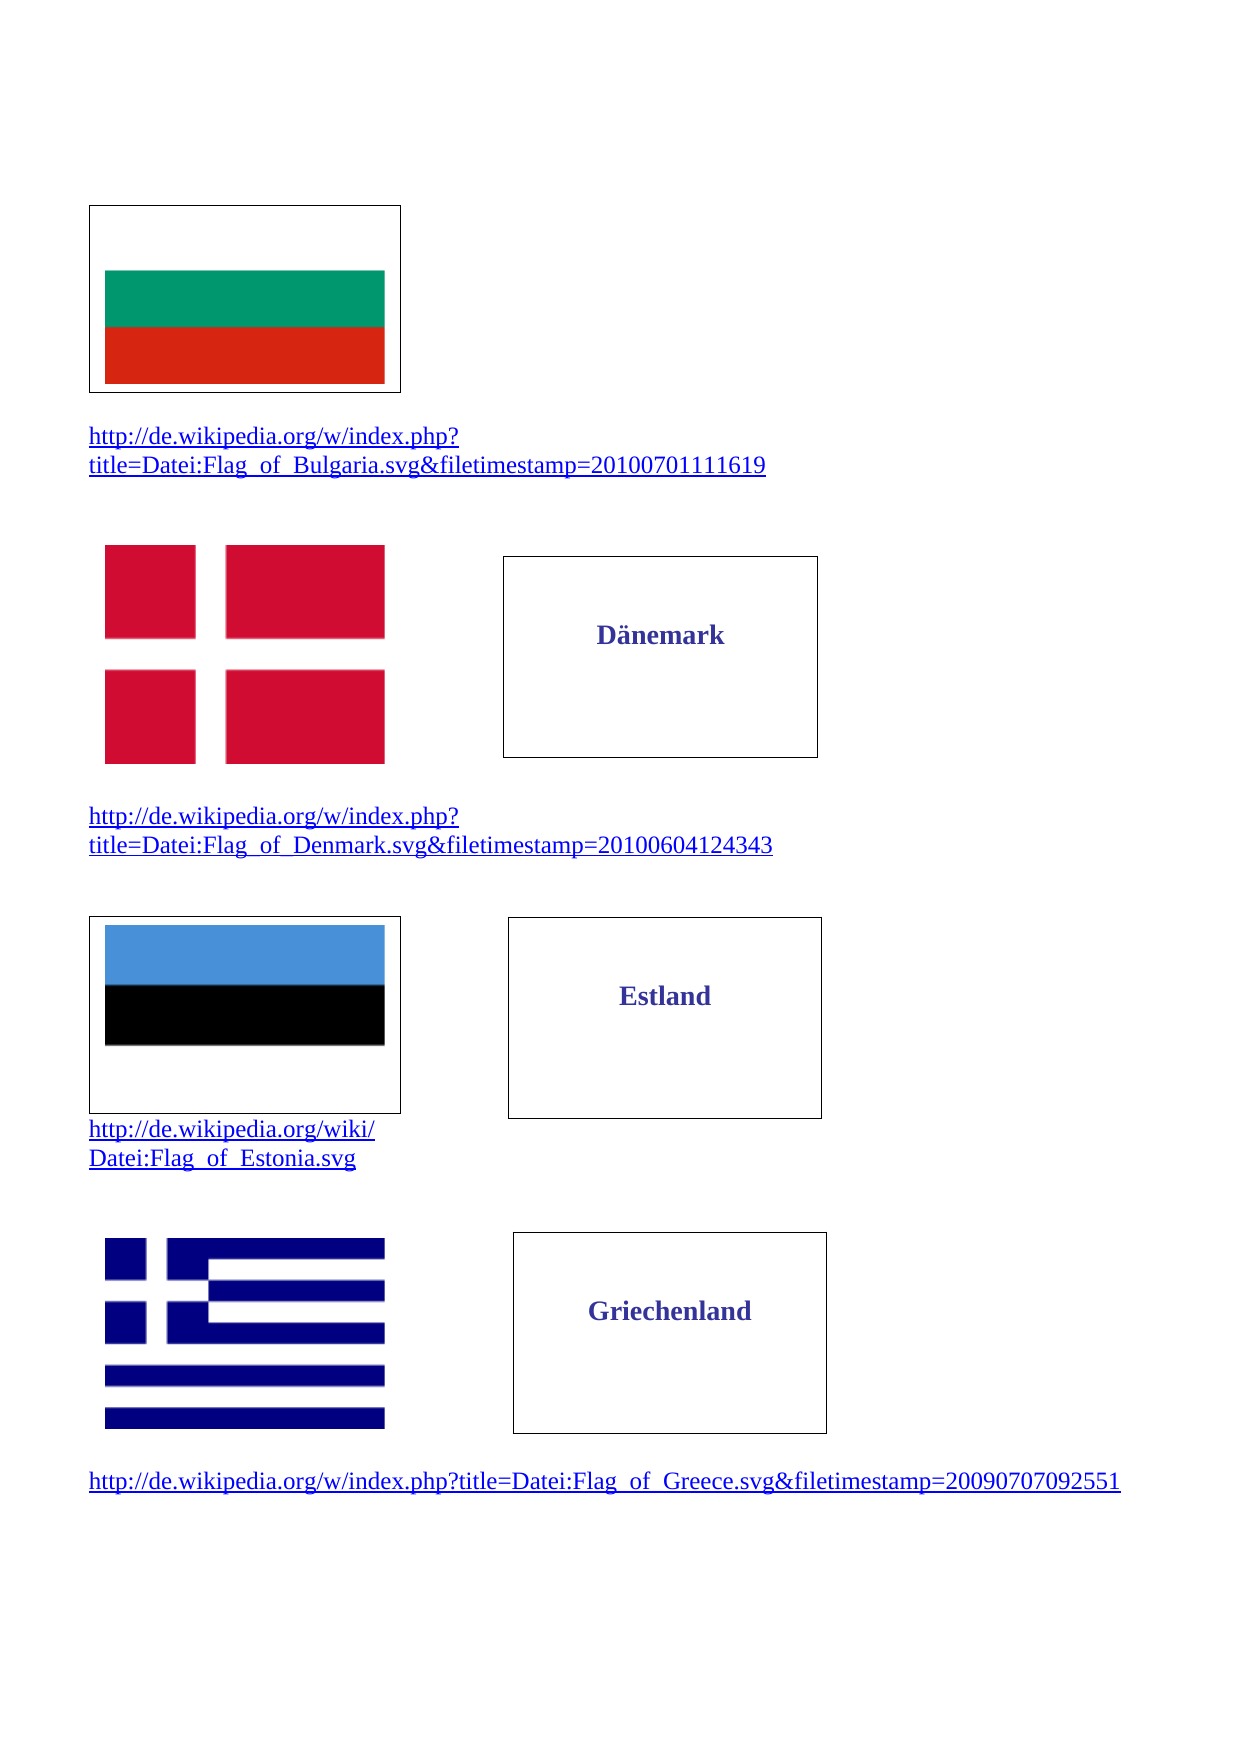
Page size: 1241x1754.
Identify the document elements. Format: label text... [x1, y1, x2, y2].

picture [105, 545, 385, 764]
picture [105, 1238, 385, 1429]
picture [105, 925, 385, 1106]
table_header Estland [509, 918, 821, 1117]
table_header Griechenland [514, 1233, 826, 1432]
text http://de.wikipedia.org/w/index.php?title=Datei:Flag_of_Bulgaria.svg&filetimestamp=20100701111619 [89, 421, 1122, 479]
table_header Dänemark [504, 557, 817, 757]
text http://de.wikipedia.org/wiki/Datei:Flag_of_Estonia.svg [89, 1114, 1122, 1172]
picture [105, 214, 385, 384]
text http://de.wikipedia.org/w/index.php?title=Datei:Flag_of_Greece.svg&filetimestamp=20090707092551 [89, 1466, 1122, 1495]
text http://de.wikipedia.org/w/index.php?title=Datei:Flag_of_Denmark.svg&filetimestamp=20100604124343 [89, 801, 1122, 859]
